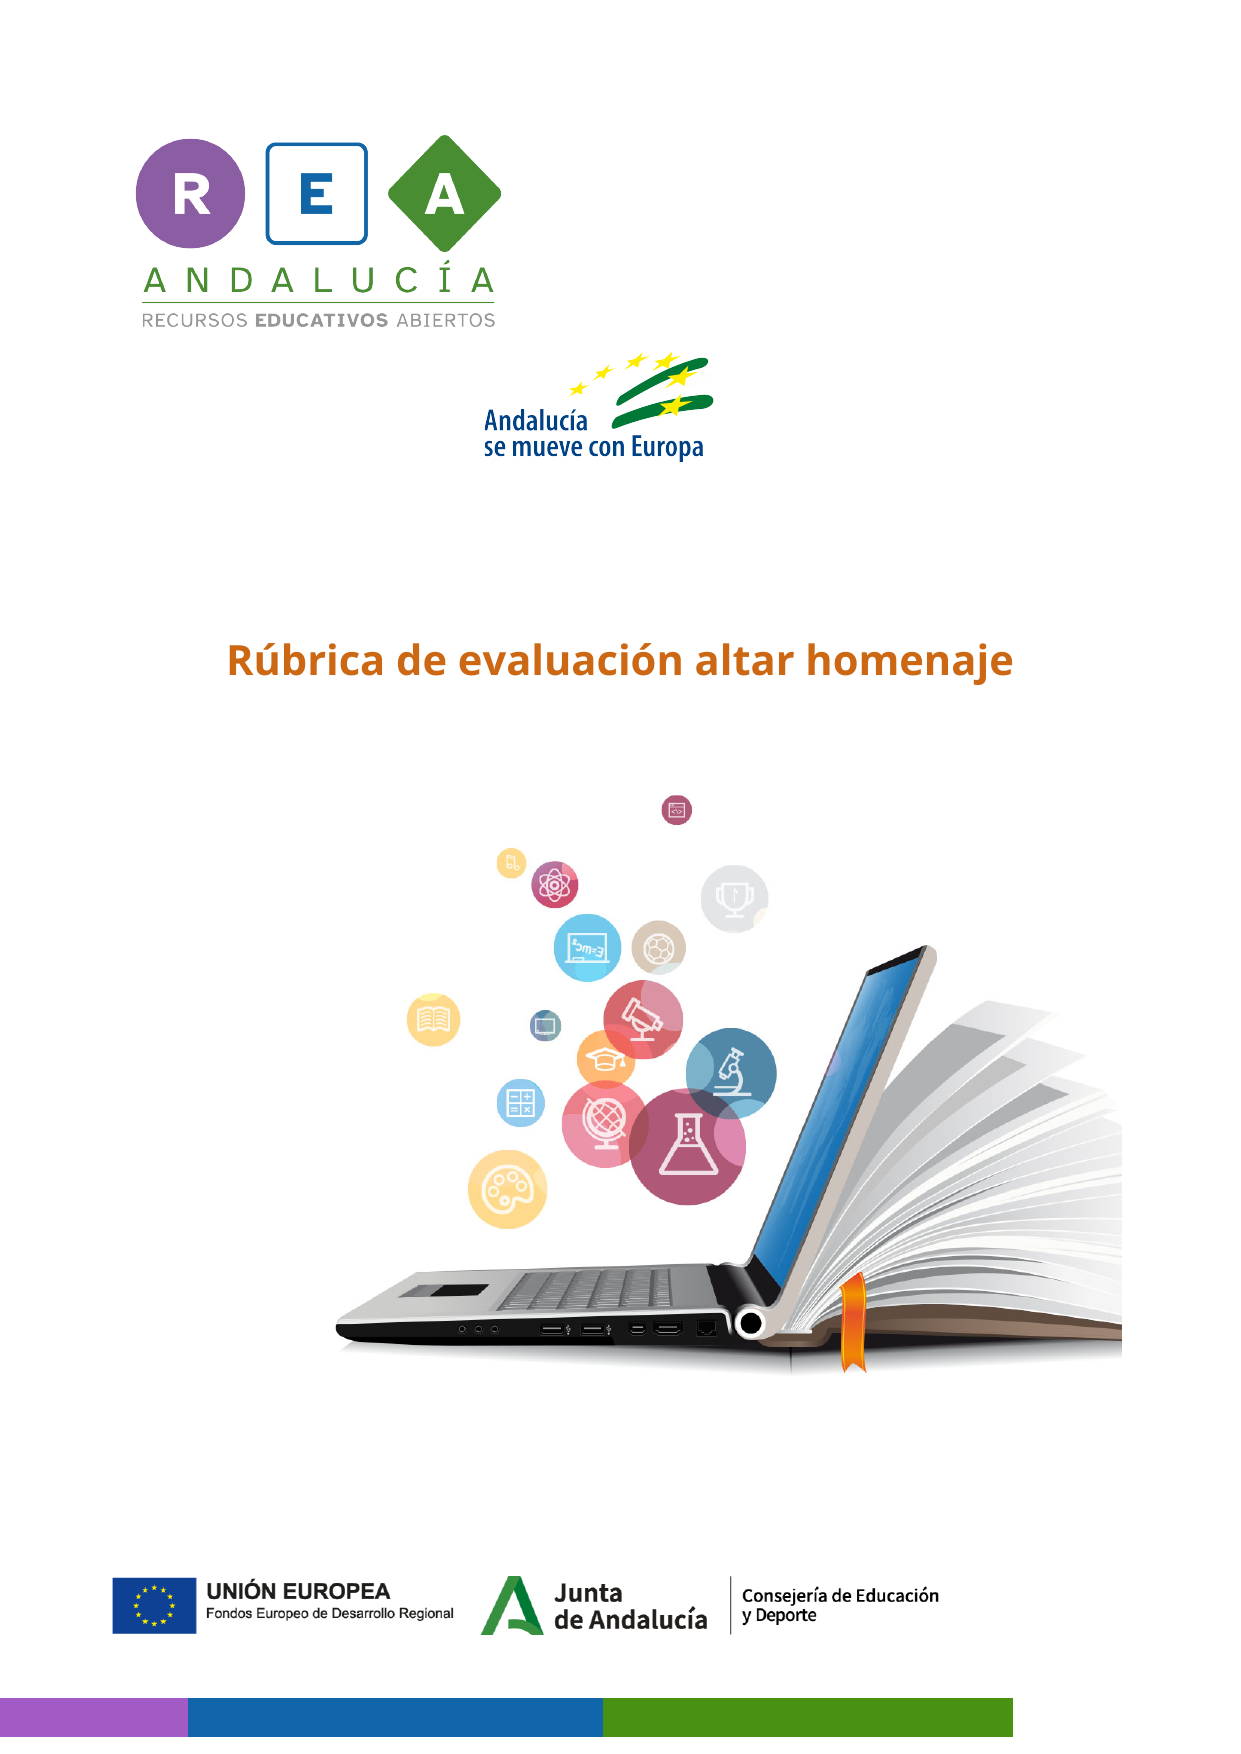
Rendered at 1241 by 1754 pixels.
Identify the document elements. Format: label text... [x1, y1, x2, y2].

picture [0, 1490, 1013, 1737]
picture [290, 762, 1122, 1404]
picture [118, 118, 715, 462]
title Rúbrica de evaluación altar homenaje [118, 631, 1122, 687]
